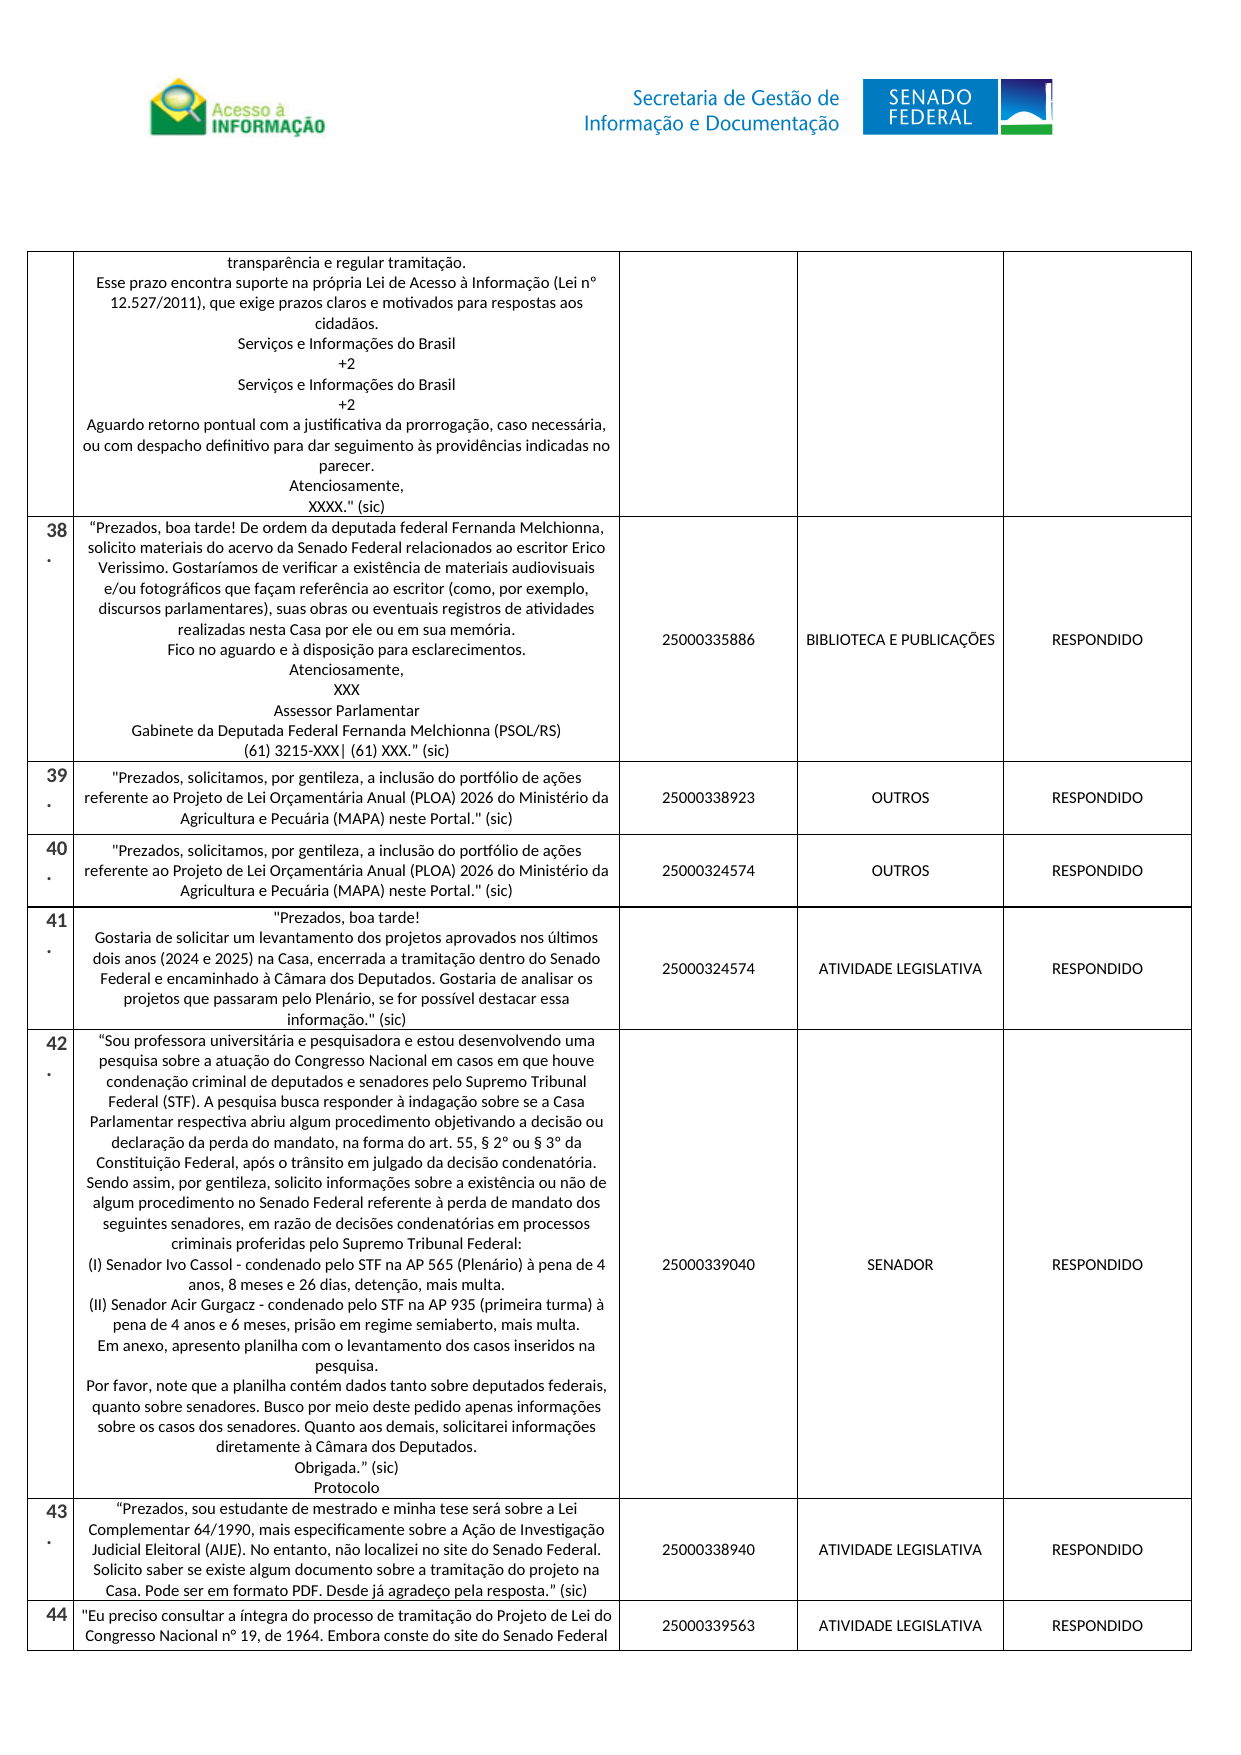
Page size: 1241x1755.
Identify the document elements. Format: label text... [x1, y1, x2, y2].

table_cell RESPONDIDO [1004, 517, 1191, 761]
table_cell [798, 252, 1003, 516]
table_cell 25000338923 [620, 762, 797, 834]
table_cell OUTROS [798, 762, 1003, 834]
table_cell [1004, 252, 1191, 516]
table_cell “Sou professora universitária e pesquisadora e estou desenvolvendo uma pesquisa sobre a atuação do Congresso Nacional em casos em que houve condenação criminal de deputados e senadores pelo Supremo Tribunal Federal (STF). A pesquisa busca responder à indagação sobre se a Casa Parlamentar respectiva abriu algum procedimento objetivando a decisão ou declaração da perda do mandato, na forma do art. 55, § 2º ou § 3º da Constituição Federal, após o trânsito em julgado da decisão condenatória. Sendo assim, por gentileza, solicito informações sobre a existência ou não de algum procedimento no Senado Federal referente à perda de mandato dos seguintes senadores, em razão de decisões condenatórias em processos criminais proferidas pelo Supremo Tribunal Federal: (I) Senador Ivo Cassol - condenado pelo STF na AP 565 (Plenário) à pena de 4 anos, 8 meses e 26 dias, detenção, mais multa. (II) Senador Acir Gurgacz - condenado pelo STF na AP 935 (primeira turma) à pena de 4 anos e 6 meses, prisão em regime semiaberto, mais multa. Em anexo, apresento planilha com o levantamento dos casos inseridos na pesquisa. Por favor, note que a planilha contém dados tanto sobre deputados federais, quanto sobre senadores. Busco por meio deste pedido apenas informações sobre os casos dos senadores. Quanto aos demais, solicitarei informações diretamente à Câmara dos Deputados. Obrigada.” (sic) Protocolo [74, 1030, 619, 1497]
table_cell RESPONDIDO [1004, 1601, 1191, 1649]
table_cell [28, 908, 73, 1029]
table_cell "Eu preciso consultar a íntegra do processo de tramitação do Projeto de Lei do Congresso Nacional n° 19, de 1964. Embora conste do site do Senado Federal [74, 1601, 619, 1649]
table_cell 25000324574 [620, 908, 797, 1029]
table_cell 25000324574 [620, 835, 797, 906]
table_cell "Prezados, solicitamos, por gentileza, a inclusão do portfólio de ações referente ao Projeto de Lei Orçamentária Anual (PLOA) 2026 do Ministério da Agricultura e Pecuária (MAPA) neste Portal." (sic) [74, 762, 619, 834]
table_cell RESPONDIDO [1004, 1030, 1191, 1497]
table_cell 25000338940 [620, 1499, 797, 1600]
table_cell RESPONDIDO [1004, 762, 1191, 834]
table_cell OUTROS [798, 835, 1003, 906]
table_cell [28, 762, 73, 834]
table_cell "Prezados, solicitamos, por gentileza, a inclusão do portfólio de ações referente ao Projeto de Lei Orçamentária Anual (PLOA) 2026 do Ministério da Agricultura e Pecuária (MAPA) neste Portal." (sic) [74, 835, 619, 906]
table_cell [28, 252, 73, 516]
table_cell [28, 517, 73, 761]
table_cell [620, 252, 797, 516]
table_cell [28, 1601, 73, 1649]
table_cell ATIVIDADE LEGISLATIVA [798, 1499, 1003, 1600]
table_cell SENADOR [798, 1030, 1003, 1497]
table_cell RESPONDIDO [1004, 835, 1191, 906]
table_cell ATIVIDADE LEGISLATIVA [798, 1601, 1003, 1649]
table_cell [28, 1030, 73, 1497]
table_cell transparência e regular tramitação. Esse prazo encontra suporte na própria Lei de Acesso à Informação (Lei nº 12.527/2011), que exige prazos claros e motivados para respostas aos cidadãos. Serviços e Informações do Brasil +2 Serviços e Informações do Brasil +2 Aguardo retorno pontual com a justificativa da prorrogação, caso necessária, ou com despacho definitivo para dar seguimento às providências indicadas no parecer. Atenciosamente, XXXX." (sic) [74, 252, 619, 516]
table_cell 25000335886 [620, 517, 797, 761]
table_cell “Prezados, boa tarde! De ordem da deputada federal Fernanda Melchionna, solicito materiais do acervo da Senado Federal relacionados ao escritor Erico Verissimo. Gostaríamos de verificar a existência de materiais audiovisuais e/ou fotográficos que façam referência ao escritor (como, por exemplo, discursos parlamentares), suas obras ou eventuais registros de atividades realizadas nesta Casa por ele ou em sua memória. Fico no aguardo e à disposição para esclarecimentos. Atenciosamente, XXX Assessor Parlamentar Gabinete da Deputada Federal Fernanda Melchionna (PSOL/RS) (61) 3215-XXX| (61) XXX.” (sic) [74, 517, 619, 761]
table_cell 25000339563 [620, 1601, 797, 1649]
table_cell "Prezados, boa tarde! Gostaria de solicitar um levantamento dos projetos aprovados nos últimos dois anos (2024 e 2025) na Casa, encerrada a tramitação dentro do Senado Federal e encaminhado à Câmara dos Deputados. Gostaria de analisar os projetos que passaram pelo Plenário, se for possível destacar essa informação." (sic) [74, 908, 619, 1029]
table_cell BIBLIOTECA E PUBLICAÇÕES [798, 517, 1003, 761]
table_cell ATIVIDADE LEGISLATIVA [798, 908, 1003, 1029]
table_cell [28, 835, 73, 906]
table_cell RESPONDIDO [1004, 1499, 1191, 1600]
table_cell [28, 1499, 73, 1600]
table_cell “Prezados, sou estudante de mestrado e minha tese será sobre a Lei Complementar 64/1990, mais especificamente sobre a Ação de Investigação Judicial Eleitoral (AIJE). No entanto, não localizei no site do Senado Federal. Solicito saber se existe algum documento sobre a tramitação do projeto na Casa. Pode ser em formato PDF. Desde já agradeço pela resposta.” (sic) [74, 1499, 619, 1600]
table_cell 25000339040 [620, 1030, 797, 1497]
table_cell RESPONDIDO [1004, 908, 1191, 1029]
